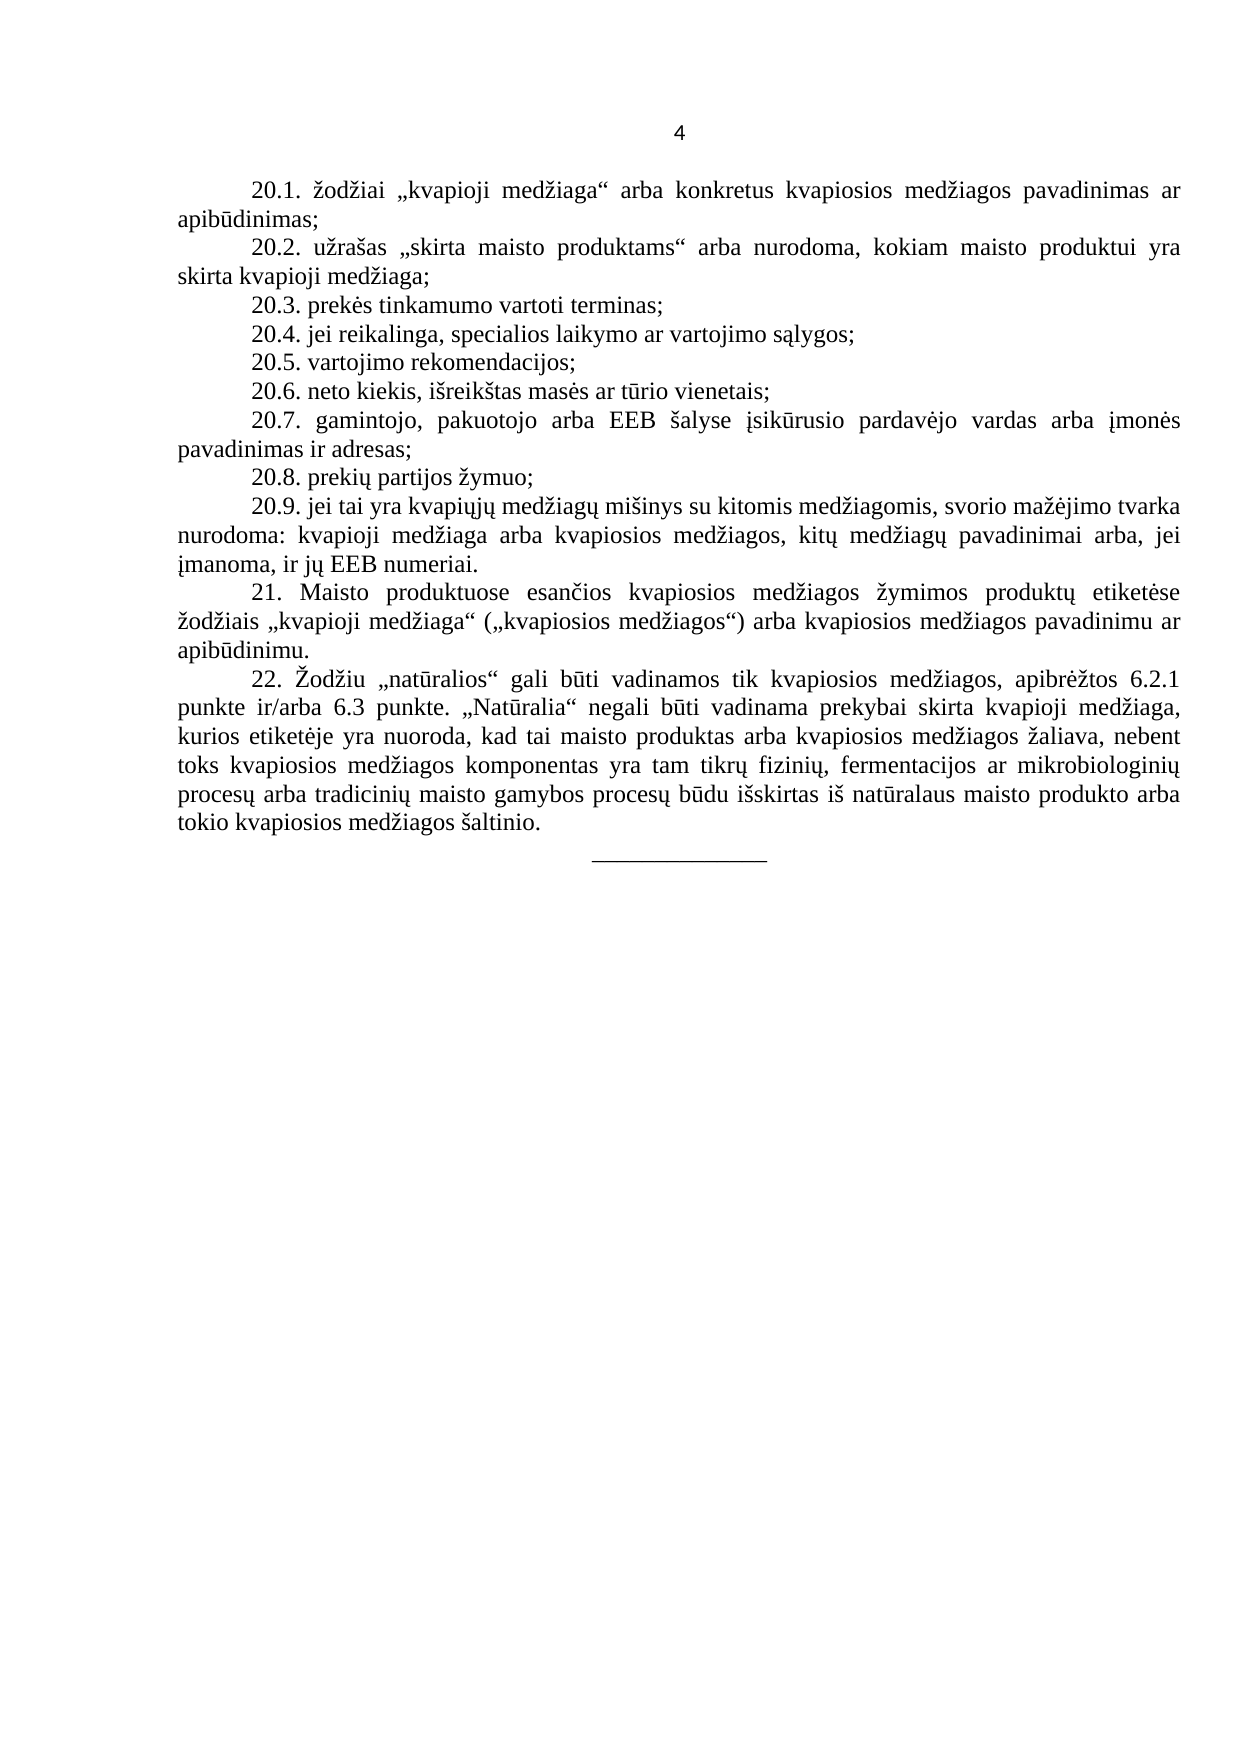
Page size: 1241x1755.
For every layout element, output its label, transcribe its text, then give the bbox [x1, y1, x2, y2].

text 20.4. jei reikalinga, specialios laikymo ar vartojimo sąlygos; [177, 319, 1181, 347]
text 20.7. gamintojo, pakuotojo arba EEB šalyse įsikūrusio pardavėjo vardas arba įmonės pavadinimas ir adresas; [177, 405, 1181, 462]
text 20.6. neto kiekis, išreikštas masės ar tūrio vienetais; [177, 376, 1181, 405]
text 20.8. prekių partijos žymuo; [177, 462, 1181, 491]
text 20.9. jei tai yra kvapiųjų medžiagų mišinys su kitomis medžiagomis, svorio mažėjimo tvarka nurodoma: kvapioji medžiaga arba kvapiosios medžiagos, kitų medžiagų pavadinimai arba, jei įmanoma, ir jų EEB numeriai. [177, 491, 1181, 577]
text 20.2. užrašas „skirta maisto produktams“ arba nurodoma, kokiam maisto produktui yra skirta kvapioji medžiaga; [177, 232, 1181, 290]
text 20.1. žodžiai „kvapioji medžiaga“ arba konkretus kvapiosios medžiagos pavadinimas ar apibūdinimas; [177, 175, 1181, 232]
text 20.5. vartojimo rekomendacijos; [177, 347, 1181, 376]
text 21. Maisto produktuose esančios kvapiosios medžiagos žymimos produktų etiketėse žodžiais „kvapioji medžiaga“ („kvapiosios medžiagos“) arba kvapiosios medžiagos pavadinimu ar apibūdinimu. [177, 577, 1181, 664]
text ______________ [177, 836, 1181, 865]
text 20.3. prekės tinkamumo vartoti terminas; [177, 290, 1181, 319]
text 22. Žodžiu „natūralios“ gali būti vadinamos tik kvapiosios medžiagos, apibrėžtos 6.2.1 punkte ir/arba 6.3 punkte. „Natūralia“ negali būti vadinama prekybai skirta kvapioji medžiaga, kurios etiketėje yra nuoroda, kad tai maisto produktas arba kvapiosios medžiagos žaliava, nebent toks kvapiosios medžiagos komponentas yra tam tikrų fizinių, fermentacijos ar mikrobiologinių procesų arba tradicinių maisto gamybos procesų būdu išskirtas iš natūralaus maisto produkto arba tokio kvapiosios medžiagos šaltinio. [177, 664, 1181, 836]
